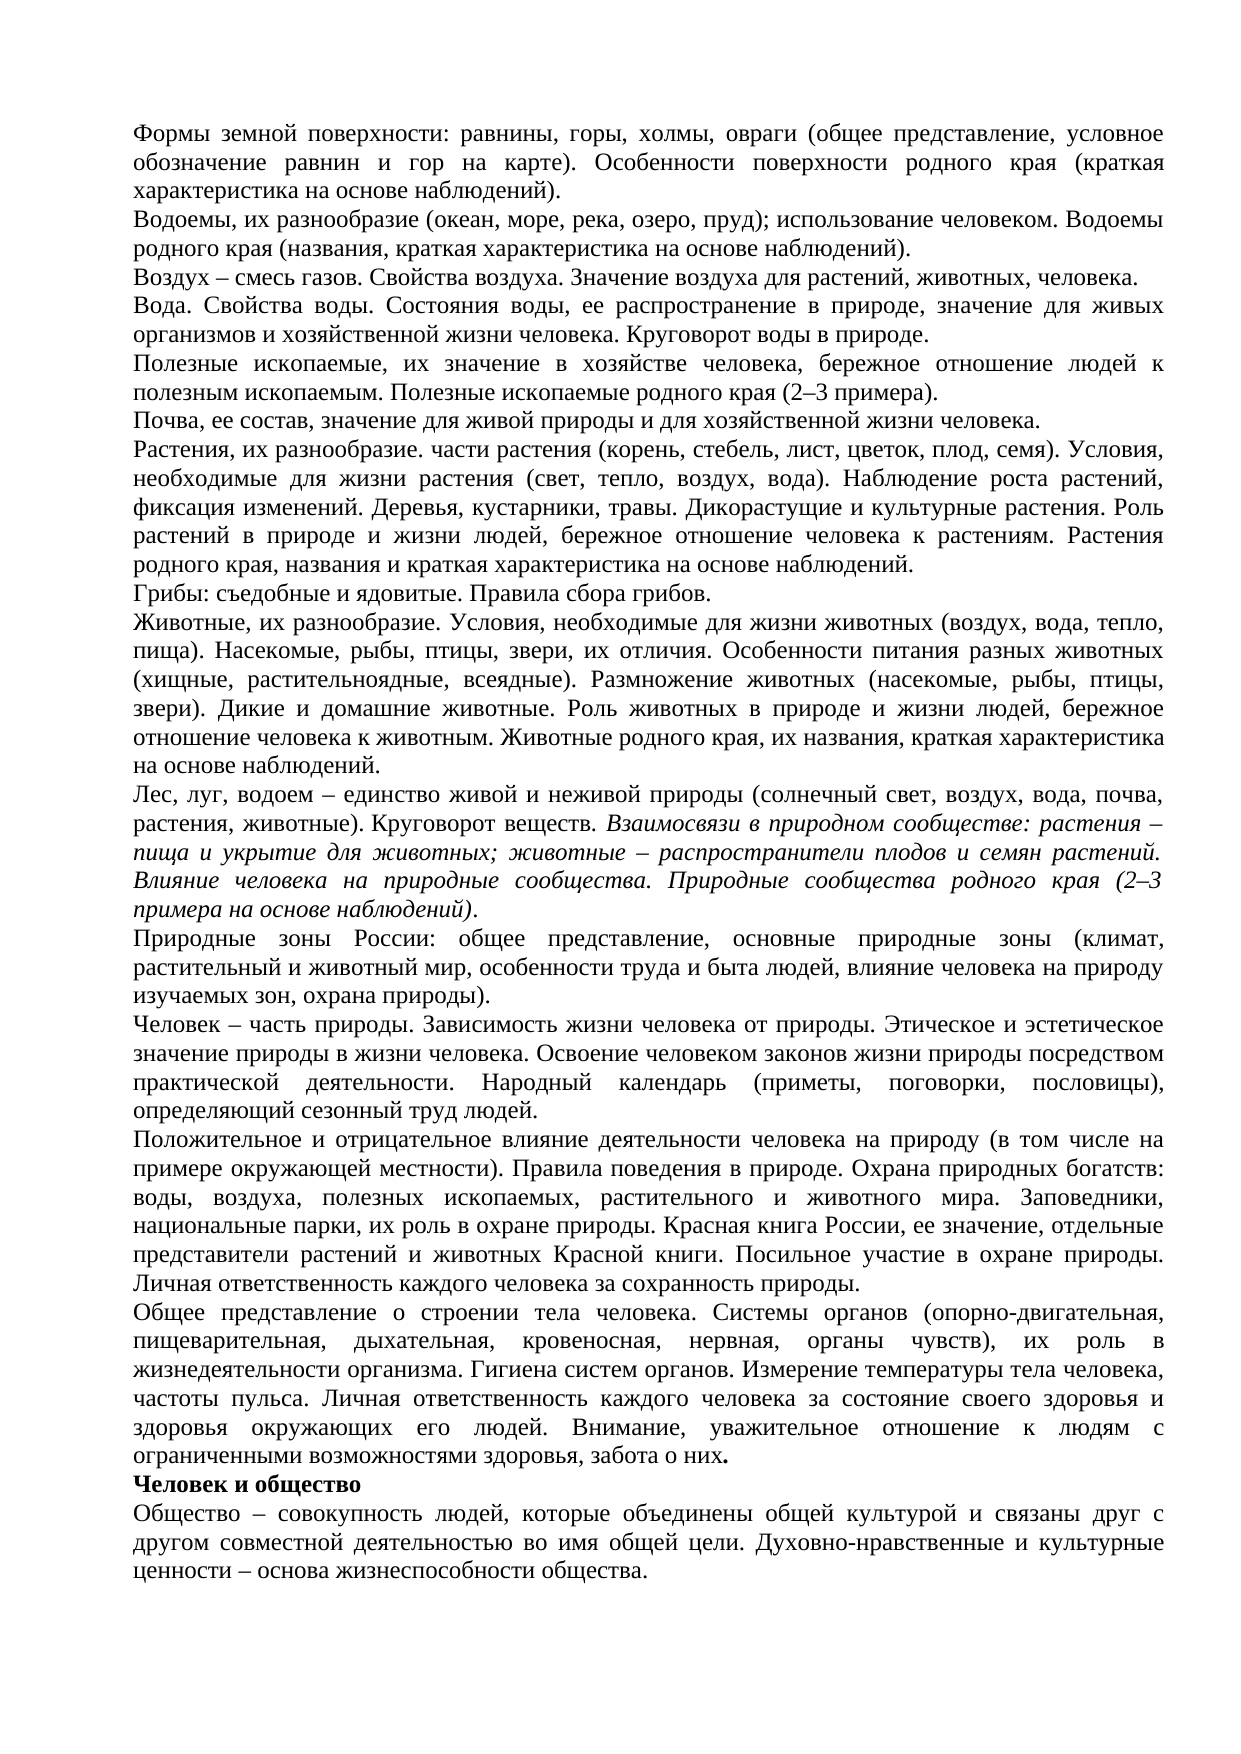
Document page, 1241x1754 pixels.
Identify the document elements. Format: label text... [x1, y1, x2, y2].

text Растения, их разнообразие. части растения (корень, стебель, лист, цветок, плод, семя). Условия, необходимые для жизни растения (свет, тепло, воздух, вода). Наблюдение роста растений, фиксация изменений. Деревья, кустарники, травы. Дикорастущие и культурные растения. Роль растений в природе и жизни людей, бережное отношение человека к растениям. Растения родного края, названия и краткая характеристика на основе наблюдений. [133, 434, 1165, 578]
text Природные зоны России: общее представление, основные природные зоны (климат, растительный и животный мир, особенности труда и быта людей, влияние человека на природу изучаемых зон, охрана природы). [133, 923, 1165, 1009]
text Положительное и отрицательное влияние деятельности человека на природу (в том числе на примере окружающей местности). Правила поведения в природе. Охрана природных богатств: воды, воздуха, полезных ископаемых, растительного и животного мира. Заповедники, национальные парки, их роль в охране природы. Красная книга России, ее значение, отдельные представители растений и животных Красной книги. Посильное участие в охране природы. Личная ответственность каждого человека за сохранность природы. [133, 1124, 1165, 1297]
text Воздух – смесь газов. Свойства воздуха. Значение воздуха для растений, животных, человека. [133, 262, 1165, 291]
text Почва, ее состав, значение для живой природы и для хозяйственной жизни человека. [133, 406, 1165, 434]
text Грибы: съедобные и ядовитые. Правила сбора грибов. [133, 578, 1165, 607]
text Водоемы, их разнообразие (океан, море, река, озеро, пруд); использование человеком. Водоемы родного края (названия, краткая характеристика на основе наблюдений). [133, 204, 1165, 262]
text Полезные ископаемые, их значение в хозяйстве человека, бережное отношение людей к полезным ископаемым. Полезные ископаемые родного края (2–3 примера). [133, 348, 1165, 406]
text Формы земной поверхности: равнины, горы, холмы, овраги (общее представление, условное обозначение равнин и гор на карте). Особенности поверхности родного края (краткая характеристика на основе наблюдений). [133, 118, 1165, 204]
text Вода. Свойства воды. Состояния воды, ее распространение в природе, значение для живых организмов и хозяйственной жизни человека. Круговорот воды в природе. [133, 291, 1165, 348]
text Животные, их разнообразие. Условия, необходимые для жизни животных (воздух, вода, тепло, пища). Насекомые, рыбы, птицы, звери, их отличия. Особенности питания разных животных (хищные, растительноядные, всеядные). Размножение животных (насекомые, рыбы, птицы, звери). Дикие и домашние животные. Роль животных в природе и жизни людей, бережное отношение человека к животным. Животные родного края, их названия, краткая характеристика на основе наблюдений. [133, 607, 1165, 779]
text Человек – часть природы. Зависимость жизни человека от природы. Этическое и эстетическое значение природы в жизни человека. Освоение человеком законов жизни природы посредством практической деятельности. Народный календарь (приметы, поговорки, пословицы), определяющий сезонный труд людей. [133, 1009, 1165, 1124]
text Лес, луг, водоем – единство живой и неживой природы (солнечный свет, воздух, вода, почва, растения, животные). Круговорот веществ. Взаимосвязи в природном сообществе: растения – пища и укрытие для животных; животные – распространители плодов и семян растений. Влияние человека на природные сообщества. Природные сообщества родного края (2–3 примера на основе наблюдений). [133, 779, 1165, 923]
text Общество – совокупность людей, которые объединены общей культурой и связаны друг с другом совместной деятельностью во имя общей цели. Духовно-нравственные и культурные ценности – основа жизнеспособности общества. [133, 1498, 1165, 1584]
text Общее представление о строении тела человека. Системы органов (опорно-двигательная, пищеварительная, дыхательная, кровеносная, нервная, органы чувств), их роль в жизнедеятельности организма. Гигиена систем органов. Измерение температуры тела человека, частоты пульса. Личная ответственность каждого человека за состояние своего здоровья и здоровья окружающих его людей. Внимание, уважительное отношение к людям с ограниченными возможностями здоровья, забота о них. [133, 1297, 1165, 1469]
text Человек и общество [133, 1469, 1165, 1498]
